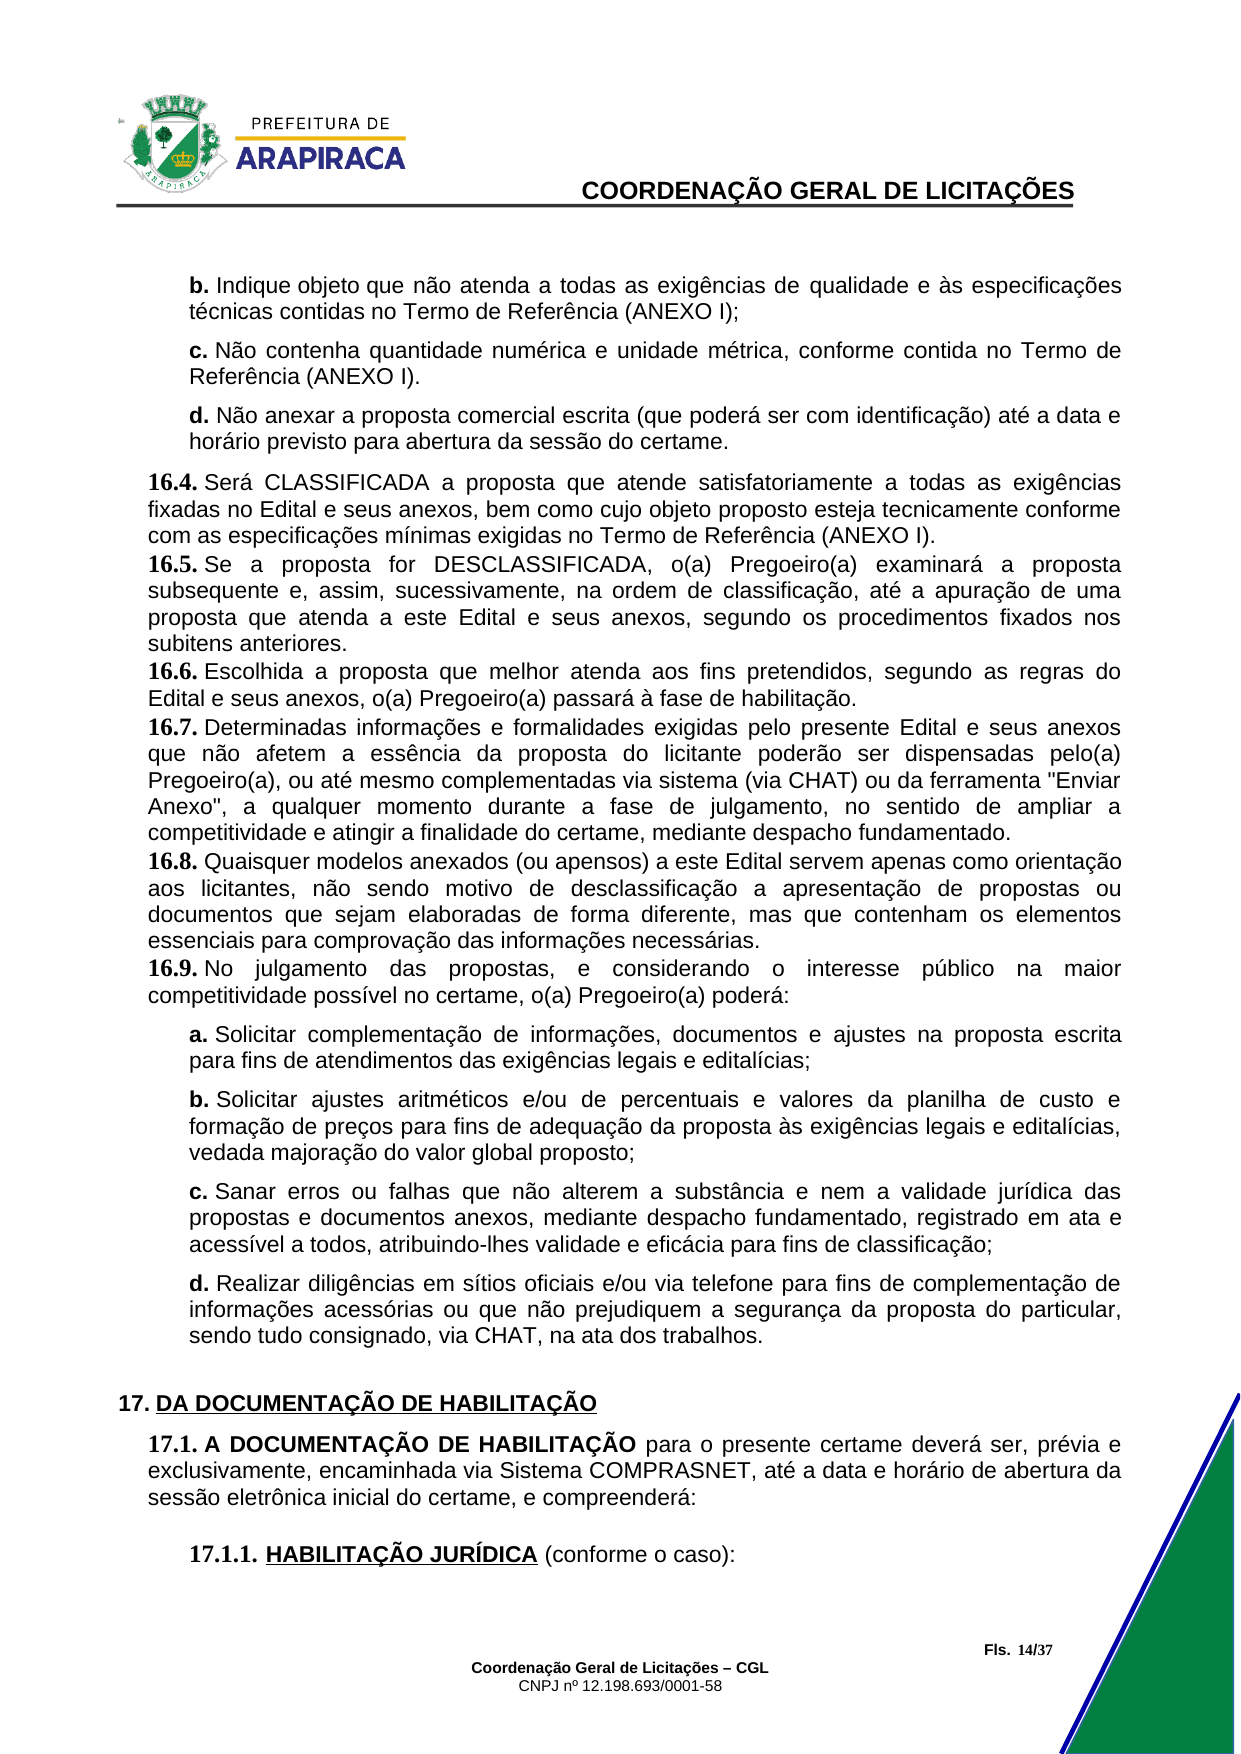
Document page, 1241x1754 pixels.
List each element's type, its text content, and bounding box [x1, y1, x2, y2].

subtitle Será CLASSIFICADA a proposta que atende satisfatoriamente a todas as exigências fixadas no Edital e seus anexos, bem como cujo objeto proposto esteja tecnicamente conforme com as especificações mínimas exigidas no Termo de Referência (ANEXO I). [1023, 467, 1122, 549]
list HABILITAÇÃO JURÍDICA (conforme o caso): [1023, 1539, 1122, 1568]
list Realizar diligências em sítios oficiais e/ou via telefone para fins de complementação de informações acessórias ou que não prejudiquem a segurança da proposta do particular, sendo tudo consignado, via CHAT, na ata dos trabalhos. [1023, 1269, 1122, 1348]
list Solicitar complementação de informações, documentos e ajustes na proposta escrita para fins de atendimentos das exigências legais e editalícias; [1023, 1021, 1122, 1074]
subtitle Escolhida a proposta que melhor atenda aos fins pretendidos, segundo as regras do Edital e seus anexos, o(a) Pregoeiro(a) passará à fase de habilitação. [1023, 656, 1122, 712]
picture [118, 91, 412, 197]
list Não contenha quantidade numérica e unidade métrica, conforme contida no Termo de Referência (ANEXO I). [1023, 337, 1122, 389]
list Não anexar a proposta comercial escrita (que poderá ser com identificação) até a data e horário previsto para abertura da sessão do certame. [1023, 402, 1122, 455]
subtitle No julgamento das propostas, e considerando o interesse público na maior competitividade possível no certame, o(a) Pregoeiro(a) poderá: [1023, 953, 1122, 1009]
subtitle A DOCUMENTAÇÃO DE HABILITAÇÃO para o presente certame deverá ser, prévia e exclusivamente, encaminhada via Sistema COMPRASNET, até a data e horário de abertura da sessão eletrônica inicial do certame, e compreenderá: [1023, 1429, 1122, 1510]
subtitle DA DOCUMENTAÇÃO DE HABILITAÇÃO [1023, 1390, 1122, 1416]
subtitle Se a proposta for DESCLASSIFICADA, o(a) Pregoeiro(a) examinará a proposta subsequente e, assim, sucessivamente, na ordem de classificação, até a apuração de uma proposta que atenda a este Edital e seus anexos, segundo os procedimentos fixados nos subitens anteriores. [1023, 549, 1122, 656]
subtitle Quaisquer modelos anexados (ou apensos) a este Edital servem apenas como orientação aos licitantes, não sendo motivo de desclassificação a apresentação de propostas ou documentos que sejam elaboradas de forma diferente, mas que contenham os elementos essenciais para comprovação das informações necessárias. [1023, 846, 1122, 953]
subtitle Determinadas informações e formalidades exigidas pelo presente Edital e seus anexos que não afetem a essência da proposta do licitante poderão ser dispensadas pelo(a) Pregoeiro(a), ou até mesmo complementadas via sistema (via CHAT) ou da ferramenta "Enviar Anexo", a qualquer momento durante a fase de julgamento, no sentido de ampliar a competitividade e atingir a finalidade do certame, mediante despacho fundamentado. [1023, 712, 1122, 846]
list Indique objeto que não atenda a todas as exigências de qualidade e às especificações técnicas contidas no Termo de Referência (ANEXO I); [1023, 272, 1122, 324]
list Solicitar ajustes aritméticos e/ou de percentuais e valores da planilha de custo e formação de preços para fins de adequação da proposta às exigências legais e editalícias, vedada majoração do valor global proposto; [1023, 1086, 1122, 1165]
list Sanar erros ou falhas que não alterem a substância e nem a validade jurídica das propostas e documentos anexos, mediante despacho fundamentado, registrado em ata e acessível a todos, atribuindo-lhes validade e eficácia para fins de classificação; [1023, 1178, 1122, 1257]
